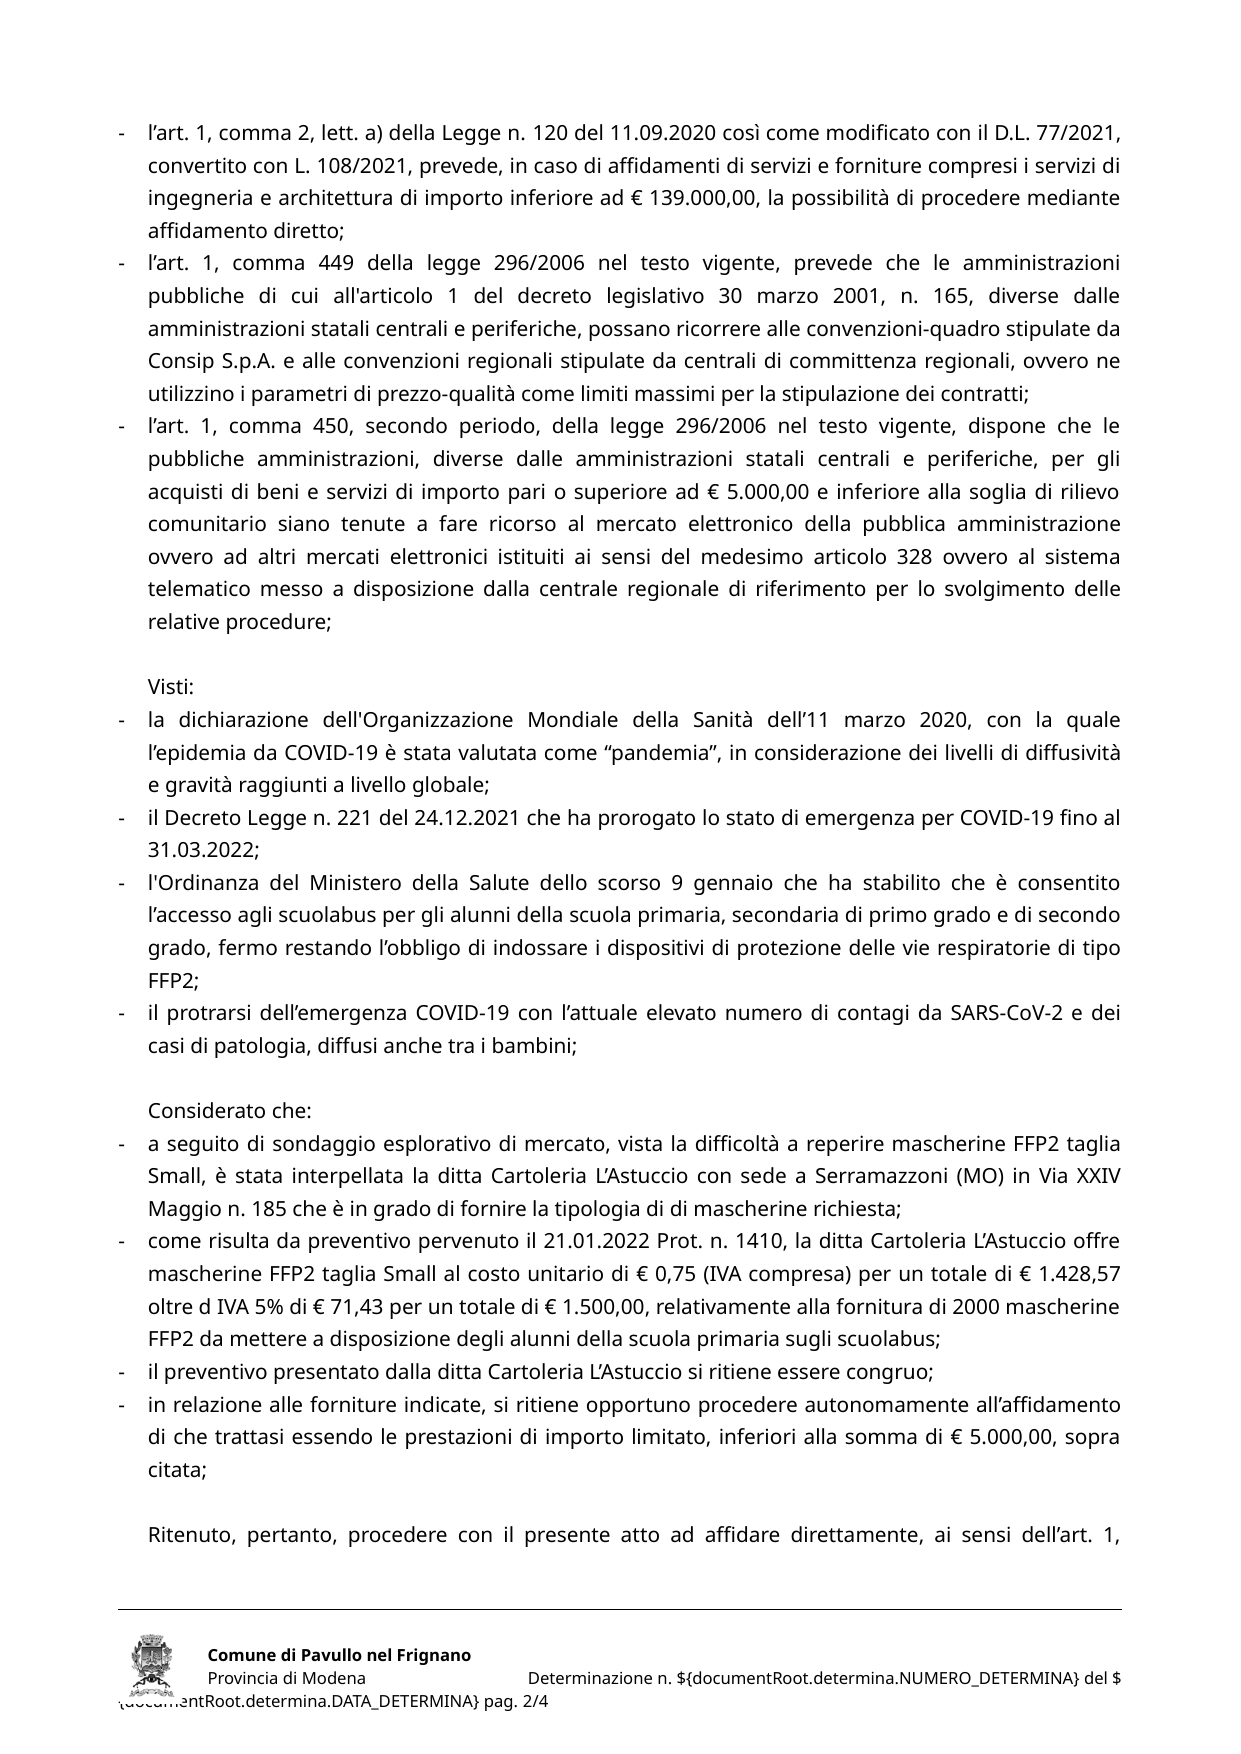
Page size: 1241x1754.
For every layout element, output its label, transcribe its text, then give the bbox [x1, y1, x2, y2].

list in relazione alle forniture indicate, si ritiene opportuno procedere autonomamente all’affidamento di che trattasi essendo le prestazioni di importo limitato, inferiori alla somma di € 5.000,00, sopra citata; [118, 1390, 1122, 1483]
list la dichiarazione dell'Organizzazione Mondiale della Sanità dell’11 marzo 2020, con la quale l’epidemia da COVID-19 è stata valutata come “pandemia”, in considerazione dei livelli di diffusività e gravità raggiunti a livello globale; [118, 705, 1122, 799]
list l'Ordinanza del Ministero della Salute dello scorso 9 gennaio che ha stabilito che è consentito l’accesso agli scuolabus per gli alunni della scuola primaria, secondaria di primo grado e di secondo grado, fermo restando l’obbligo di indossare i dispositivi di protezione delle vie respiratorie di tipo FFP2; [118, 868, 1122, 994]
list l’art. 1, comma 450, secondo periodo, della legge 296/2006 nel testo vigente, dispone che le pubbliche amministrazioni, diverse dalle amministrazioni statali centrali e periferiche, per gli acquisti di beni e servizi di importo pari o superiore ad € 5.000,00 e inferiore alla soglia di rilievo comunitario siano tenute a fare ricorso al mercato elettronico della pubblica amministrazione ovvero ad altri mercati elettronici istituiti ai sensi del medesimo articolo 328 ovvero al sistema telematico messo a disposizione dalla centrale regionale di riferimento per lo svolgimento delle relative procedure; [118, 412, 1122, 636]
list l’art. 1, comma 449 della legge 296/2006 nel testo vigente, prevede che le amministrazioni pubbliche di cui all'articolo 1 del decreto legislativo 30 marzo 2001, n. 165, diverse dalle amministrazioni statali centrali e periferiche, possano ricorrere alle convenzioni-quadro stipulate da Consip S.p.A. e alle convenzioni regionali stipulate da centrali di committenza regionali, ovvero ne utilizzino i parametri di prezzo-qualità come limiti massimi per la stipulazione dei contratti; [118, 248, 1122, 407]
picture [120, 1631, 183, 1704]
list il Decreto Legge n. 221 del 24.12.2021 che ha prorogato lo stato di emergenza per COVID-19 fino al 31.03.2022; [118, 803, 1122, 864]
list l’art. 1, comma 2, lett. a) della Legge n. 120 del 11.09.2020 così come modificato con il D.L. 77/2021, convertito con L. 108/2021, prevede, in caso di affidamenti di servizi e forniture compresi i servizi di ingegneria e architettura di importo inferiore ad € 139.000,00, la possibilità di procedere mediante affidamento diretto; [118, 118, 1122, 244]
text Visti: [118, 672, 1122, 701]
list a seguito di sondaggio esplorativo di mercato, vista la difficoltà a reperire mascherine FFP2 taglia Small, è stata interpellata la ditta Cartoleria L’Astuccio con sede a Serramazzoni (MO) in Via XXIV Maggio n. 185 che è in grado di fornire la tipologia di di mascherine richiesta; [118, 1129, 1122, 1222]
list il protrarsi dell’emergenza COVID-19 con l’attuale elevato numero di contagi da SARS-CoV-2 e dei casi di patologia, diffusi anche tra i bambini; [118, 998, 1122, 1059]
list Ritenuto, pertanto, procedere con il presente atto ad affidare direttamente, ai sensi dell’art. 1, [118, 1520, 1122, 1548]
list come risulta da preventivo pervenuto il 21.01.2022 Prot. n. 1410, la ditta Cartoleria L’Astuccio offre mascherine FFP2 taglia Small al costo unitario di € 0,75 (IVA compresa) per un totale di € 1.428,57 oltre d IVA 5% di € 71,43 per un totale di € 1.500,00, relativamente alla fornitura di 2000 mascherine FFP2 da mettere a disposizione degli alunni della scuola primaria sugli scuolabus; [118, 1227, 1122, 1353]
text Considerato che: [118, 1096, 1122, 1125]
list il preventivo presentato dalla ditta Cartoleria L’Astuccio si ritiene essere congruo; [118, 1357, 1122, 1386]
